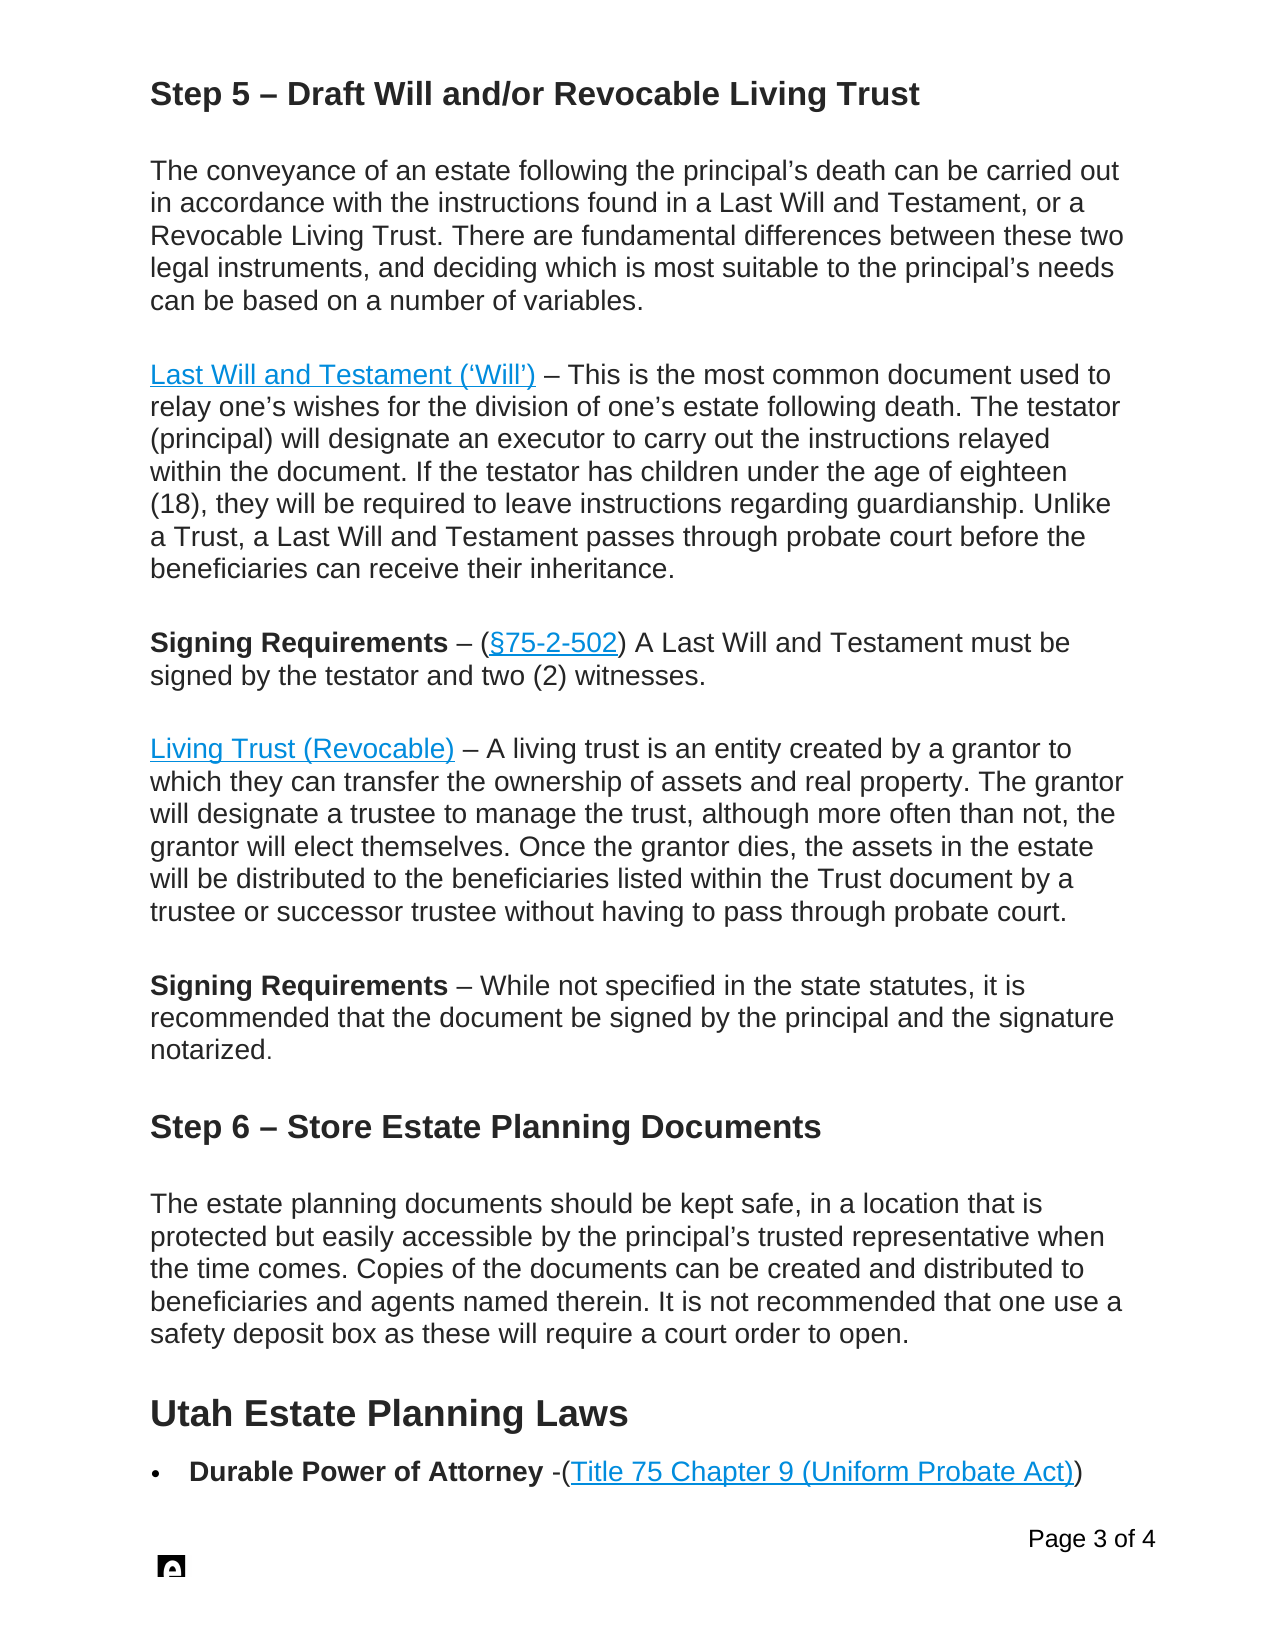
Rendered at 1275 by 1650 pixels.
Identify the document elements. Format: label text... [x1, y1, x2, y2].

text Last Will and Testament (‘Will’) – This is the most common document used to relay one’s wishes for the division of one’s estate following death. The testator (principal) will designate an executor to carry out the instructions relayed within the document. If the testator has children under the age of eighteen (18), they will be required to leave instructions regarding guardianship. Unlike a Trust, a Last Will and Testament passes through probate court before the beneficiaries can receive their inheritance. [150, 358, 1125, 584]
text Signing Requirements – While not specified in the state statutes, it is recommended that the document be signed by the principal and the signature notarized. [150, 968, 1125, 1066]
text The conveyance of an estate following the principal’s death can be carried out in accordance with the instructions found in a Last Will and Testament, or a Revocable Living Trust. There are fundamental differences between these two legal instruments, and deciding which is most suitable to the principal’s needs can be based on a number of variables. [150, 154, 1125, 316]
text Living Trust (Revocable) – A living trust is an entity created by a grantor to which they can transfer the ownership of assets and real property. The grantor will designate a trustee to manage the trust, although more often than not, the grantor will elect themselves. Once the grantor dies, the assets in the estate will be distributed to the beneficiaries listed within the Trust document by a trustee or successor trustee without having to pass through probate court. [150, 732, 1125, 927]
subtitle Step 6 – Store Estate Planning Documents [150, 1107, 1125, 1146]
text Signing Requirements – (§75-2-502) A Last Will and Testament must be signed by the testator and two (2) witnesses. [150, 626, 1125, 691]
subtitle Step 5 – Draft Will and/or Revocable Living Trust [150, 74, 1125, 112]
text The estate planning documents should be kept safe, in a location that is protected but easily accessible by the principal’s trusted representative when the time comes. Copies of the documents can be created and distributed to beneficiaries and agents named therein. It is not recommended that one use a safety deposit box as these will require a court order to open. [150, 1187, 1125, 1349]
list Durable Power of Attorney -(Title 75 Chapter 9 (Uniform Probate Act)) [152, 1455, 1125, 1487]
subtitle Utah Estate Planning Laws [150, 1391, 1125, 1434]
